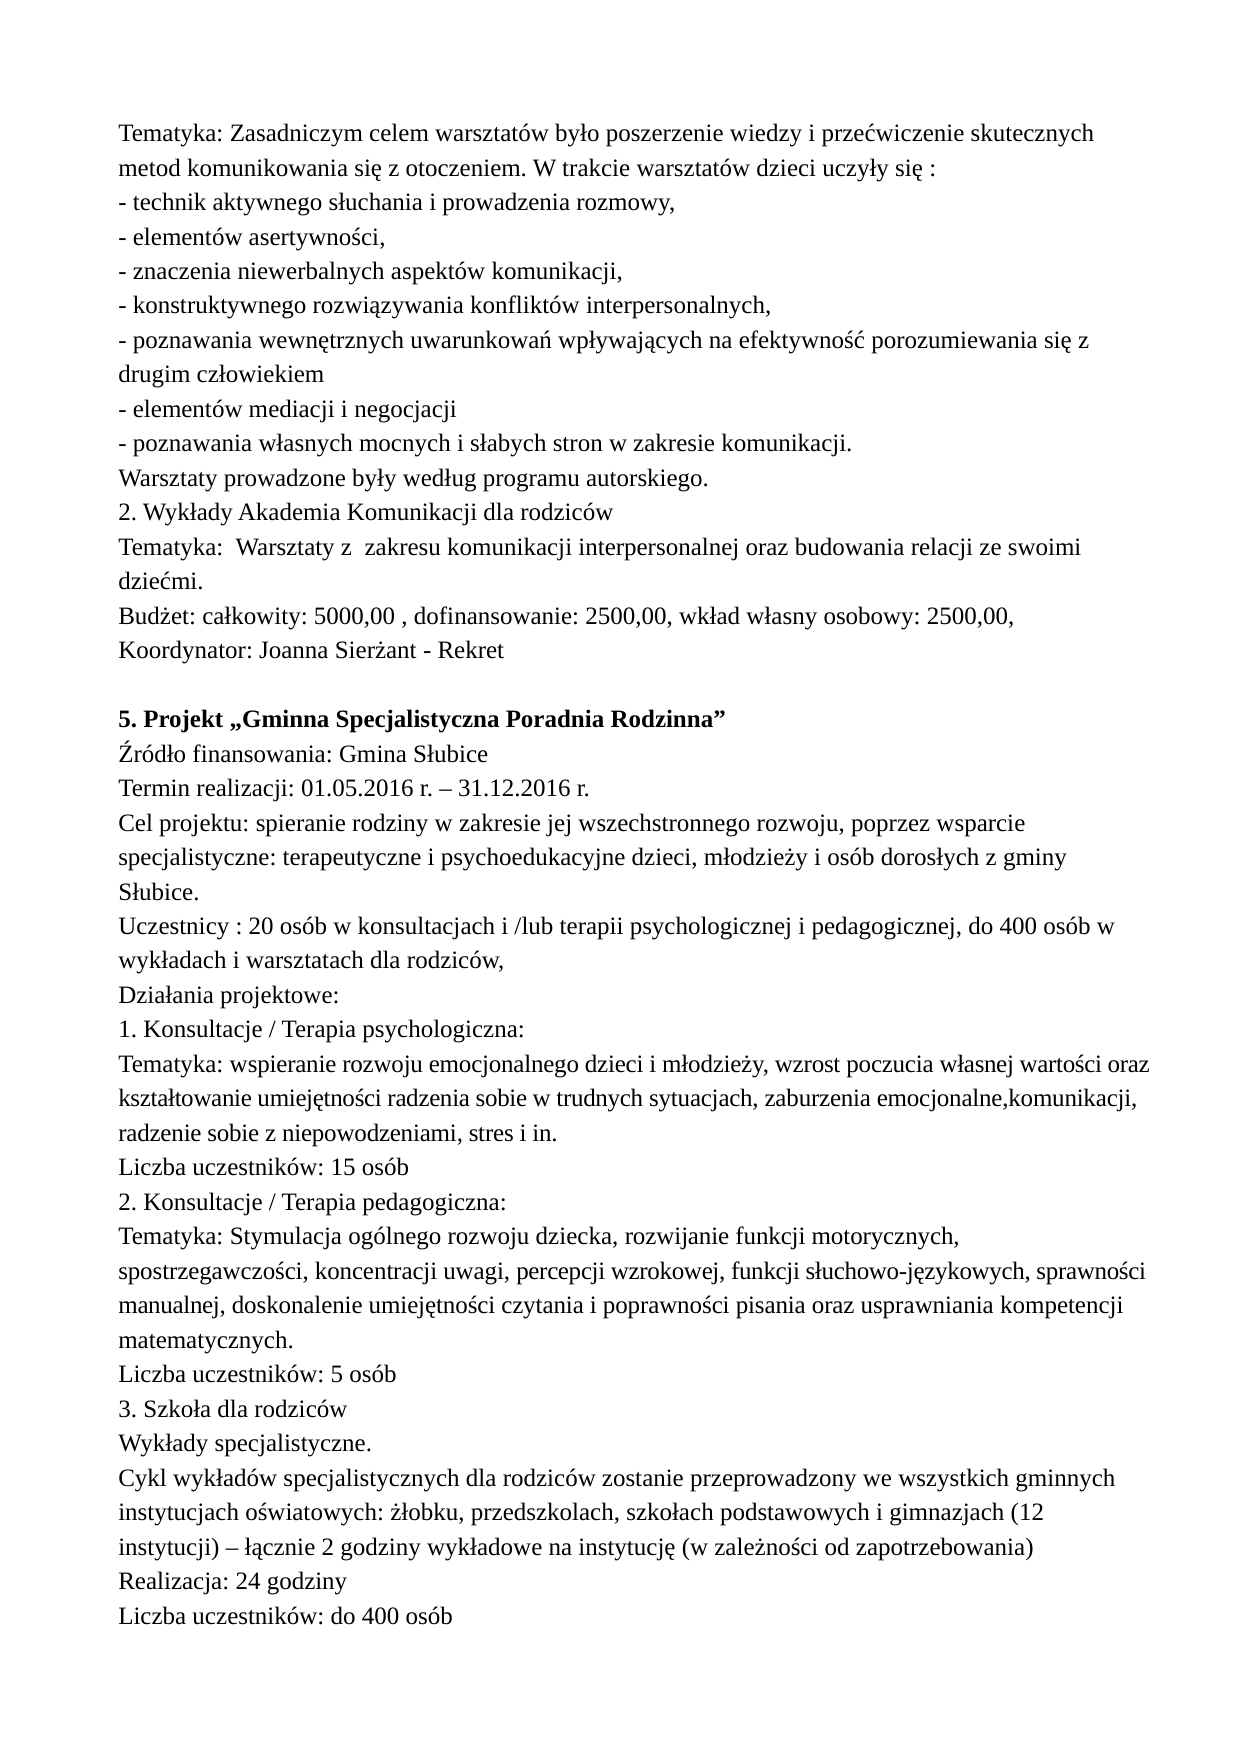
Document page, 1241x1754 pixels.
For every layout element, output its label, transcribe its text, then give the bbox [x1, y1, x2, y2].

text Liczba uczestników: do 400 osób [118, 1601, 1151, 1629]
text Budżet: całkowity: 5000,00 , dofinansowanie: 2500,00, wkład własny osobowy: 2500,00, [118, 601, 1151, 629]
text - znaczenia niewerbalnych aspektów komunikacji, [118, 256, 1151, 285]
text 5. Projekt „Gminna Specjalistyczna Poradnia Rodzinna” [118, 704, 1151, 733]
text Koordynator: Joanna Sierżant - Rekret [118, 635, 1151, 664]
text Liczba uczestników: 5 osób [118, 1359, 1151, 1388]
text - elementów asertywności, [118, 222, 1151, 250]
text Liczba uczestników: 15 osób [118, 1152, 1151, 1181]
text Warsztaty prowadzone były według programu autorskiego. [118, 463, 1151, 492]
text - konstruktywnego rozwiązywania konfliktów interpersonalnych, [118, 291, 1151, 319]
text Tematyka: Stymulacja ogólnego rozwoju dziecka, rozwijanie funkcji motorycznych, spostrzegawczości, koncentracji uwagi, percepcji wzrokowej, funkcji słuchowo-językowych, sprawności manualnej, doskonalenie umiejętności czytania i poprawności pisania oraz usprawniania kompetencji matematycznych. [118, 1221, 1151, 1354]
text - poznawania wewnętrznych uwarunkowań wpływających na efektywność porozumiewania się z drugim człowiekiem [118, 325, 1151, 388]
text Wykłady specjalistyczne. [118, 1428, 1151, 1457]
text Tematyka: Zasadniczym celem warsztatów było poszerzenie wiedzy i przećwiczenie skutecznych metod komunikowania się z otoczeniem. W trakcie warsztatów dzieci uczyły się : [118, 118, 1151, 181]
text Cel projektu: spieranie rodziny w zakresie jej wszechstronnego rozwoju, poprzez wsparcie specjalistyczne: terapeutyczne i psychoedukacyjne dzieci, młodzieży i osób dorosłych z gminy Słubice. [118, 808, 1151, 905]
text 1. Konsultacje / Terapia psychologiczna: [118, 1014, 1151, 1043]
text - elementów mediacji i negocjacji [118, 394, 1151, 423]
text Uczestnicy : 20 osób w konsultacjach i /lub terapii psychologicznej i pedagogicznej, do 400 osób w wykładach i warsztatach dla rodziców, [118, 911, 1151, 974]
text - poznawania własnych mocnych i słabych stron w zakresie komunikacji. [118, 428, 1151, 457]
text Źródło finansowania: Gmina Słubice [118, 739, 1151, 767]
text Termin realizacji: 01.05.2016 r. – 31.12.2016 r. [118, 773, 1151, 802]
text Działania projektowe: [118, 980, 1151, 1009]
text Realizacja: 24 godziny [118, 1566, 1151, 1595]
text - technik aktywnego słuchania i prowadzenia rozmowy, [118, 187, 1151, 216]
text 3. Szkoła dla rodziców [118, 1394, 1151, 1423]
text Tematyka: wspieranie rozwoju emocjonalnego dzieci i młodzieży, wzrost poczucia własnej wartości oraz kształtowanie umiejętności radzenia sobie w trudnych sytuacjach, zaburzenia emocjonalne,komunikacji, radzenie sobie z niepowodzeniami, stres i in. [118, 1049, 1151, 1147]
text Tematyka: Warsztaty z zakresu komunikacji interpersonalnej oraz budowania relacji ze swoimi dziećmi. [118, 532, 1151, 595]
text 2. Wykłady Akademia Komunikacji dla rodziców [118, 497, 1151, 526]
text Cykl wykładów specjalistycznych dla rodziców zostanie przeprowadzony we wszystkich gminnych instytucjach oświatowych: żłobku, przedszkolach, szkołach podstawowych i gimnazjach (12 instytucji) – łącznie 2 godziny wykładowe na instytucję (w zależności od zapotrzebowania) [118, 1463, 1151, 1561]
text 2. Konsultacje / Terapia pedagogiczna: [118, 1187, 1151, 1216]
